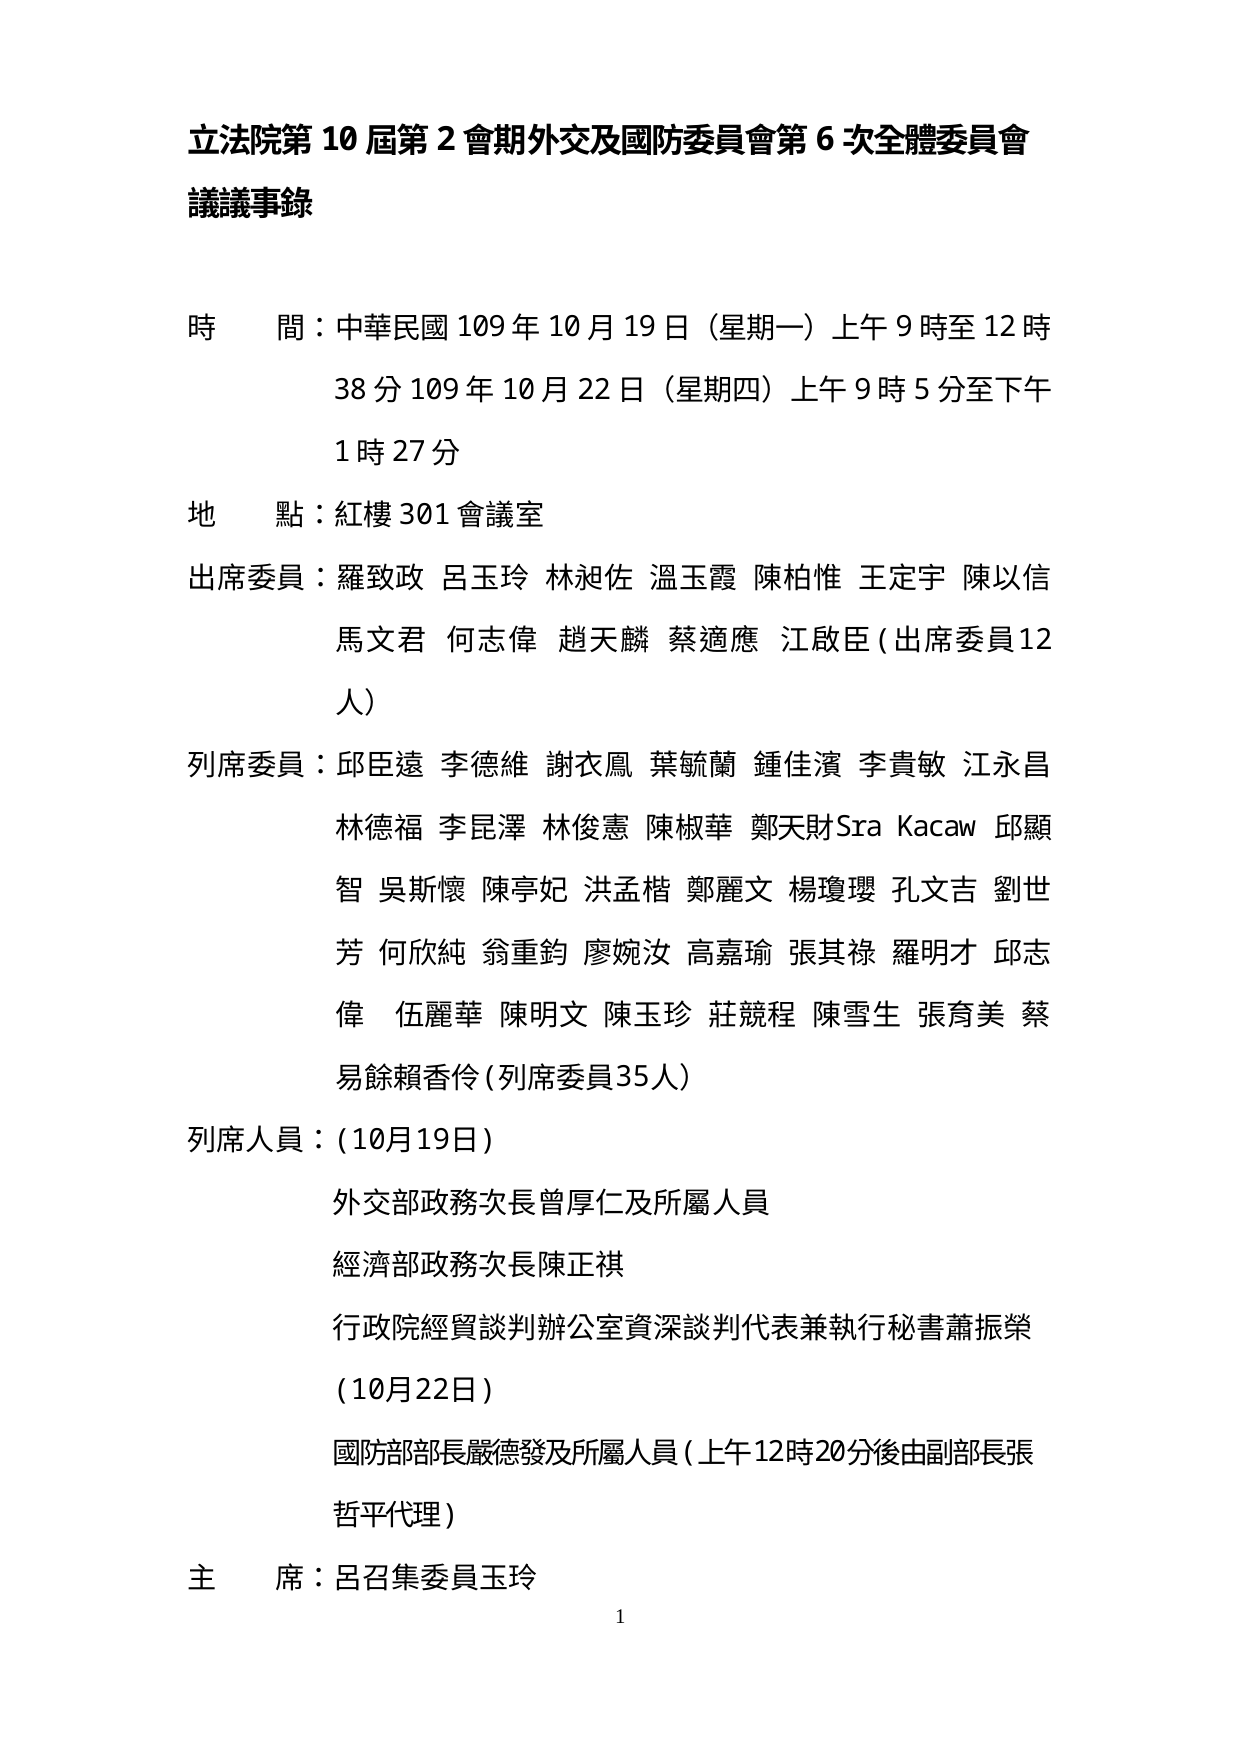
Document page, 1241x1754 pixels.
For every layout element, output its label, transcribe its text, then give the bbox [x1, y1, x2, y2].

text 經濟部政務次長陳正祺 [332, 1221, 1053, 1284]
text 外交部政務次長曾厚仁及所屬人員 [332, 1159, 1053, 1221]
text 行政院經貿談判辦公室資深談判代表兼執行秘書蕭振榮 [332, 1284, 1053, 1346]
text 地 點：紅樓301會議室 [187, 471, 1053, 534]
text 立法院第10屆第2會期外交及國防委員會第6次全體委員會議議事錄 [187, 96, 1053, 221]
text 列席委員：邱臣遠 李德維 謝衣鳯 葉毓蘭 鍾佳濱 李貴敏 江永昌 林德福 李昆澤 林俊憲 陳椒華 鄭天財Sra Kacaw 邱顯智 吳斯懷 陳亭妃 洪孟楷 鄭麗文 楊瓊瓔 孔文吉 劉世芳 何欣純 翁重鈞 廖婉汝 高嘉瑜 張其祿 羅明才 邱志偉 伍麗華 陳明文 陳玉珍 莊競程 陳雪生 張育美 蔡易餘賴香伶(列席委員35人） [187, 721, 1053, 1096]
text 出席委員：羅致政 呂玉玲 林昶佐 溫玉霞 陳柏惟 王定宇 陳以信 馬文君 何志偉 趙天麟 蔡適應 江啟臣(出席委員12人） [187, 534, 1053, 721]
text 主 席：呂召集委員玉玲 [187, 1534, 1053, 1596]
text 列席人員：(10月19日) [187, 1096, 1053, 1159]
text 時 間：中華民國109年10月19日（星期一）上午9時至12時38分109年10月22日（星期四）上午9時5分至下午1時27分 [187, 284, 1053, 471]
text (10月22日) [332, 1346, 1053, 1409]
text 國防部部長嚴德發及所屬人員(上午12時20分後由副部長張哲平代理) [332, 1409, 1053, 1534]
